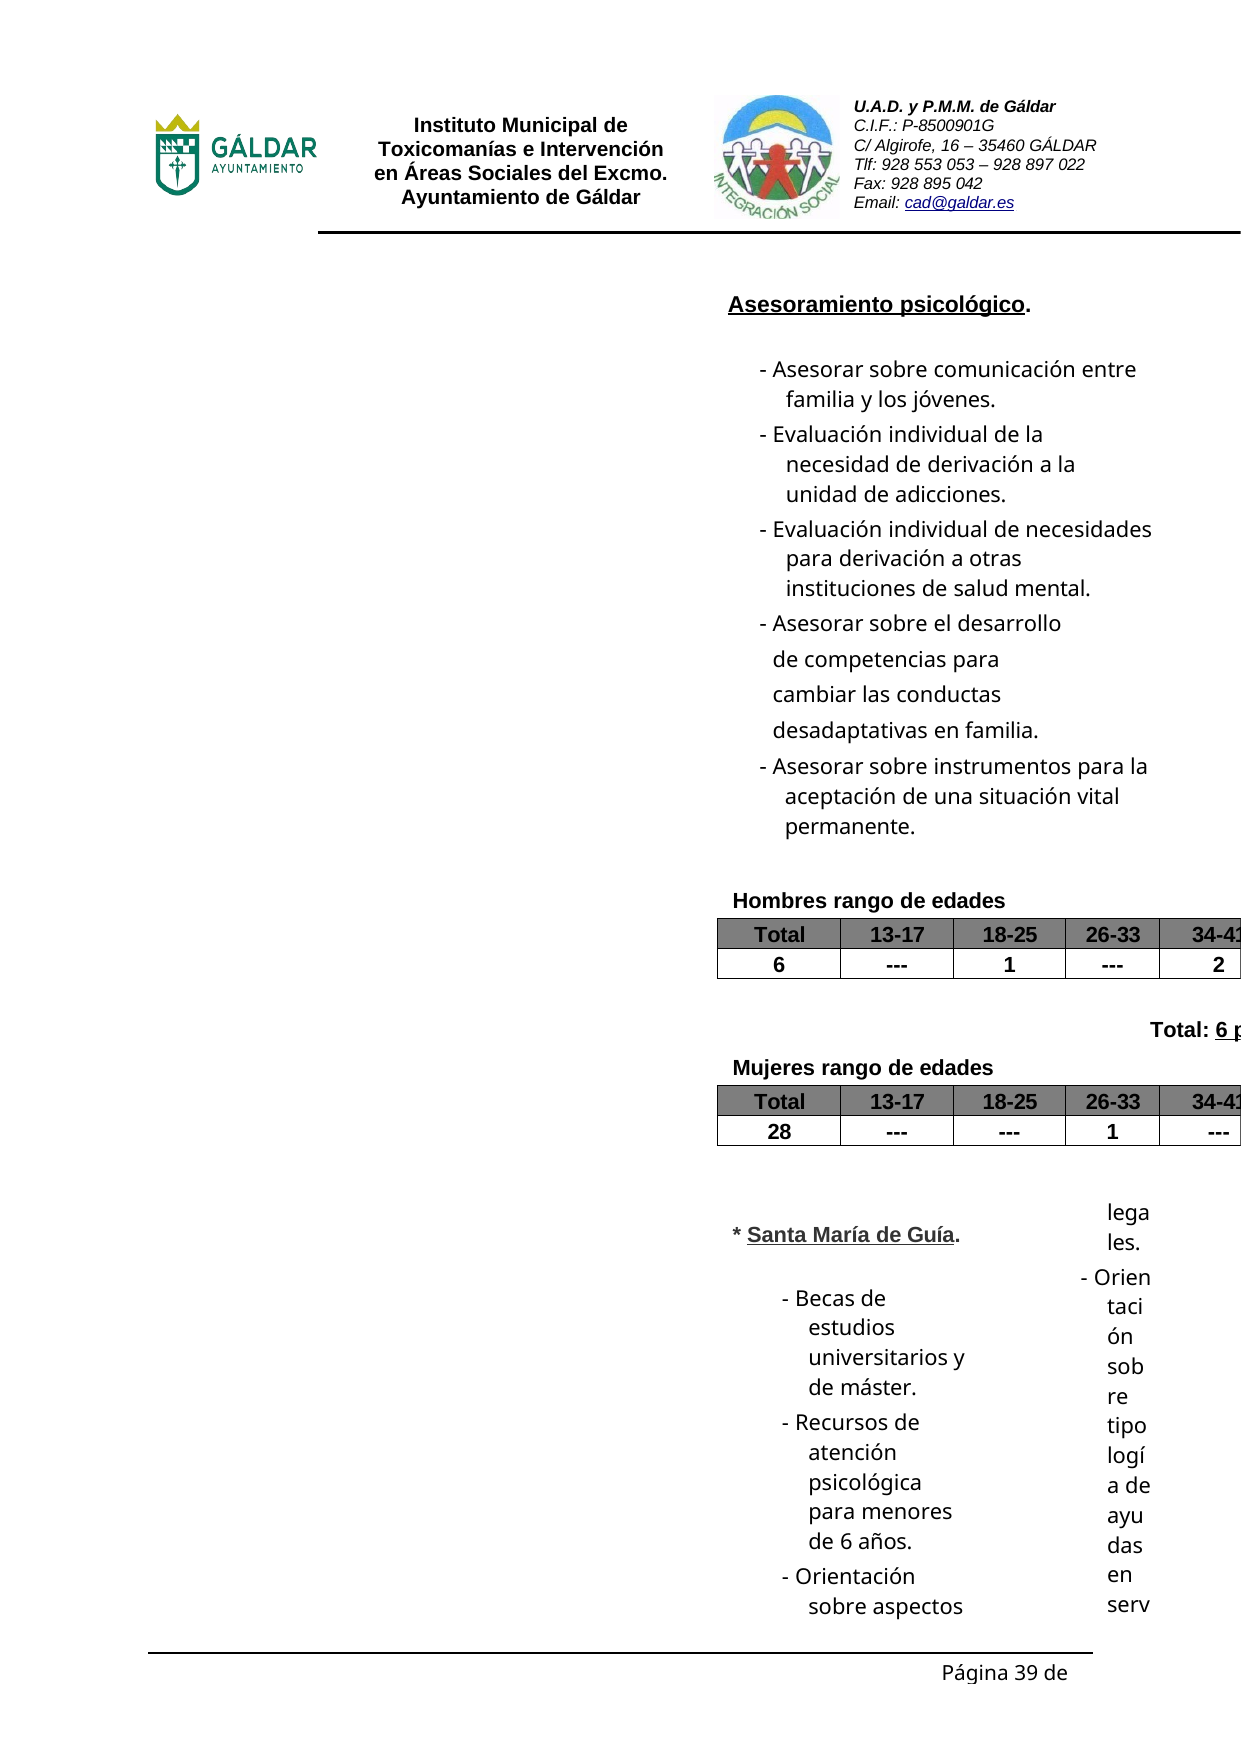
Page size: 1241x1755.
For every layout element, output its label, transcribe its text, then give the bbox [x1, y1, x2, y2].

list Becas de estudios universitarios y de máster. [782, 1282, 968, 1402]
table_header 34-41 [1160, 919, 1240, 948]
text C/ Algirofe, 16 – 35460 GÁLDAR [853, 135, 1152, 154]
text U.A.D. y P.M.M. de Gáldar [853, 97, 1152, 116]
text Hombres rango de edades [732, 888, 1152, 913]
list Orientación sobre tipología de ayudas en serv [1080, 1261, 1152, 1619]
table_cell 2 [1160, 949, 1240, 978]
table_cell 1 [1066, 1116, 1159, 1145]
table_header 34-41 [1160, 1086, 1240, 1115]
text * Santa María de Guía. [732, 1222, 968, 1247]
list Evaluación individual de necesidades para derivación a otras instituciones de salud mental. [759, 513, 1152, 603]
table_cell --- [841, 949, 953, 978]
table_header 13-17 [841, 919, 953, 948]
text Instituto Municipal de Toxicomanías e Intervención en Áreas Sociales del Excmo. [363, 113, 679, 185]
list Asesorar sobre el desarrollo de competencias para cambiar las conductas desadaptativas en familia. [759, 608, 1065, 745]
text Ayuntamiento de Gáldar [363, 185, 679, 209]
table_header 18-25 [954, 919, 1065, 948]
text Mujeres rango de edades [732, 1055, 1152, 1080]
text Fax: 928 895 042 [853, 174, 1152, 193]
table_cell --- [954, 1116, 1065, 1145]
table_cell 28 [718, 1116, 840, 1145]
text Tlf: 928 553 053 – 928 897 022 [853, 154, 1152, 174]
table_cell --- [1160, 1116, 1240, 1145]
table_header 26-33 [1066, 919, 1159, 948]
table_cell 6 [718, 949, 840, 978]
table_cell --- [1066, 949, 1159, 978]
table_cell 1 [954, 949, 1065, 978]
text Email: cad@galdar.es [853, 193, 1152, 212]
table_header 18-25 [954, 1086, 1065, 1115]
table_header 13-17 [841, 1086, 953, 1115]
list Asesorar sobre instrumentos para la aceptación de una situación vital permanente. [759, 751, 1152, 841]
text Total: 6 personas. [1150, 1017, 1241, 1042]
text Asesoramiento psicológico. [728, 291, 1152, 317]
table_cell --- [841, 1116, 953, 1145]
text C.I.F.: P-8500901G [853, 116, 1152, 135]
table_header Total [718, 919, 840, 948]
list Evaluación individual de la necesidad de derivación a la unidad de adicciones. [759, 419, 1152, 508]
table_header 26-33 [1066, 1086, 1159, 1115]
table_header Total [718, 1086, 840, 1115]
list Recursos de atención psicológica para menores de 6 años. [782, 1407, 968, 1556]
list Asesorar sobre comunicación entre familia y los jóvenes. [759, 354, 1152, 414]
list Orientación sobre aspectos [782, 1561, 968, 1621]
list legales. [1080, 1197, 1152, 1256]
